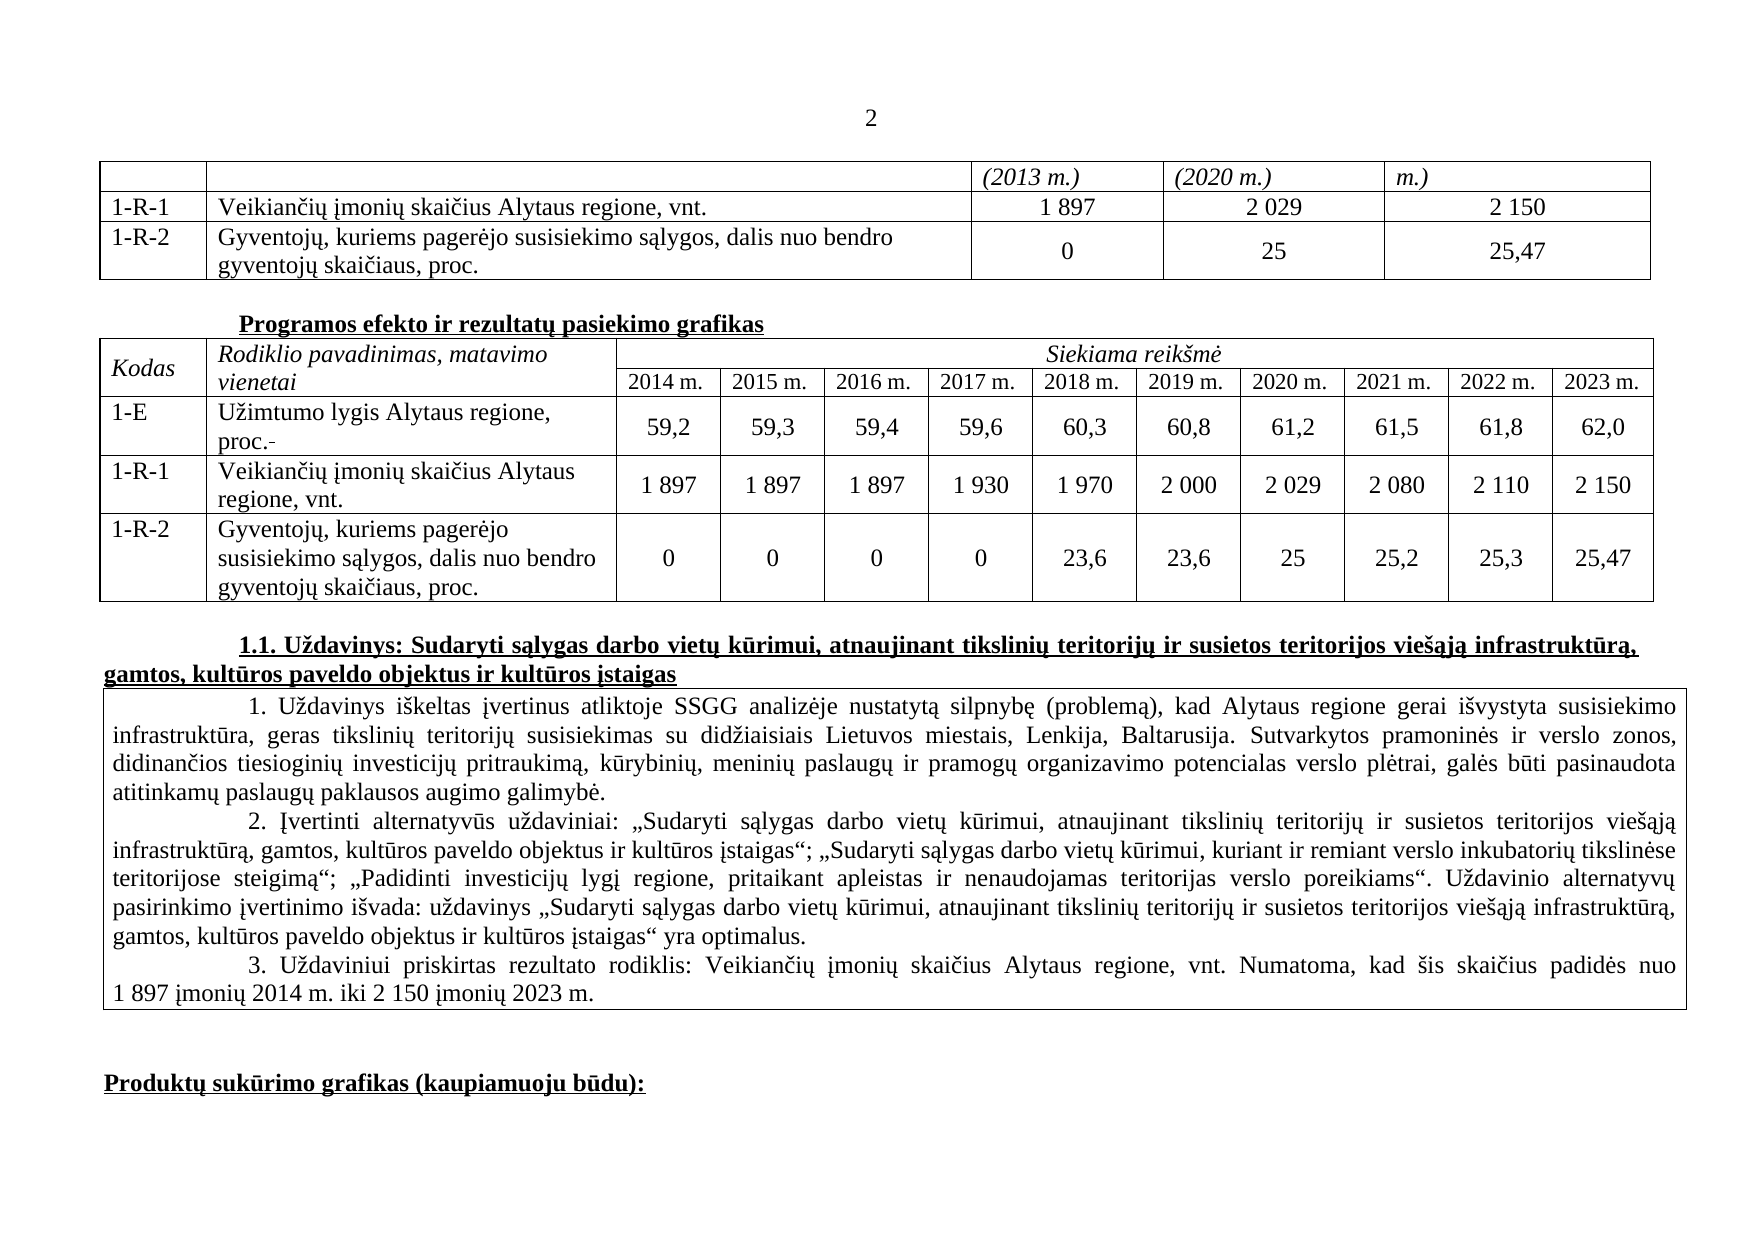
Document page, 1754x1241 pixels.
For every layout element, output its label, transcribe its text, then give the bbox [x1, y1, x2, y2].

table_cell 2 000 [1137, 456, 1240, 513]
table_cell 0 [929, 514, 1032, 601]
text 3. Uždaviniui priskirtas rezultato rodiklis: Veikiančių įmonių skaičius Alytaus regione, vnt. Numatoma, kad šis skaičius padidės nuo 1 897 įmonių 2014 m. iki 2 150 įmonių 2023 m. [104, 947, 1686, 1009]
table_cell 1-R-1 [101, 456, 206, 513]
table_cell 0 [617, 514, 720, 601]
table_header Kodas [101, 339, 206, 396]
table_cell 61,5 [1345, 397, 1448, 455]
table_cell 1-E [101, 397, 206, 455]
table_cell 1-R-1 [101, 192, 206, 221]
table_cell 25 [1164, 222, 1384, 279]
table_cell Veikiančių įmonių skaičius Alytaus regione, vnt. [207, 192, 971, 221]
table_cell 59,2 [617, 397, 720, 455]
text 1. Uždavinys iškeltas įvertinus atliktoje SSGG analizėje nustatytą silpnybę (problemą), kad Alytaus regione gerai išvystyta susisiekimo infrastruktūra, geras tikslinių teritorijų susisiekimas su didžiaisiais Lietuvos miestais, Lenkija, Baltarusija. Sutvarkytos pramoninės ir verslo zonos, didinančios tiesioginių investicijų pritraukimą, kūrybinių, meninių paslaugų ir pramogų organizavimo potencialas verslo plėtrai, galės būti pasinaudota atitinkamų paslaugų paklausos augimo galimybė. [104, 689, 1686, 803]
text Produktų sukūrimo grafikas (kaupiamuoju būdu): [103, 1068, 1639, 1097]
table_cell 2023 m. [1553, 369, 1653, 396]
table_header [207, 162, 971, 191]
table_cell 1 897 [972, 192, 1163, 221]
table_cell 1 897 [721, 456, 824, 513]
table_header m.) [1385, 162, 1650, 191]
table_cell 2017 m. [929, 369, 1032, 396]
table_cell 0 [972, 222, 1163, 279]
table_cell 23,6 [1137, 514, 1240, 601]
table_cell 25,3 [1449, 514, 1552, 601]
table_cell 59,6 [929, 397, 1032, 455]
table_cell 60,8 [1137, 397, 1240, 455]
text 1.1. Uždavinys: Sudaryti sąlygas darbo vietų kūrimui, atnaujinant tikslinių teritorijų ir susietos teritorijos viešąją infrastruktūrą, gamtos, kultūros paveldo objektus ir kultūros įstaigas [103, 630, 1639, 688]
table_cell Veikiančių įmonių skaičius Alytaus regione, vnt. [207, 456, 616, 513]
table_cell 1 970 [1033, 456, 1136, 513]
table_cell 25,47 [1385, 222, 1650, 279]
table_cell 59,4 [825, 397, 928, 455]
table_cell 2 029 [1241, 456, 1344, 513]
table_cell 2 150 [1553, 456, 1653, 513]
table_cell Gyventojų, kuriems pagerėjo susisiekimo sąlygos, dalis nuo bendro gyventojų skaičiaus, proc. [207, 514, 616, 601]
table_cell 2 029 [1164, 192, 1384, 221]
table_cell 2 080 [1345, 456, 1448, 513]
table_header [101, 162, 206, 191]
table_cell 2 150 [1385, 192, 1650, 221]
table_cell 1 930 [929, 456, 1032, 513]
table_cell 2015 m. [721, 369, 824, 396]
table_cell 2 110 [1449, 456, 1552, 513]
table_cell 25 [1241, 514, 1344, 601]
table_cell 1-R-2 [101, 222, 206, 279]
table_cell Užimtumo lygis Alytaus regione, proc. [207, 397, 616, 455]
table_cell 2022 m. [1449, 369, 1552, 396]
table_header Siekiama reikšmė [617, 339, 1653, 367]
table_cell 0 [721, 514, 824, 601]
table_cell 23,6 [1033, 514, 1136, 601]
table_cell 61,8 [1449, 397, 1552, 455]
table_header Rodiklio pavadinimas, matavimo vienetai [207, 339, 616, 396]
table_header (2013 m.) [972, 162, 1163, 191]
table_cell 1-R-2 [101, 514, 206, 601]
table_cell 60,3 [1033, 397, 1136, 455]
table_cell 1 897 [617, 456, 720, 513]
table_cell 61,2 [1241, 397, 1344, 455]
table_cell 2016 m. [825, 369, 928, 396]
table_cell 2014 m. [617, 369, 720, 396]
table_cell 2018 m. [1033, 369, 1136, 396]
table_cell 25,2 [1345, 514, 1448, 601]
table_cell 1 897 [825, 456, 928, 513]
text Programos efekto ir rezultatų pasiekimo grafikas [103, 309, 1639, 338]
table_cell 2020 m. [1241, 369, 1344, 396]
table_cell 0 [825, 514, 928, 601]
text 2. Įvertinti alternatyvūs uždaviniai: „Sudaryti sąlygas darbo vietų kūrimui, atnaujinant tikslinių teritorijų ir susietos teritorijos viešąją infrastruktūrą, gamtos, kultūros paveldo objektus ir kultūros įstaigas“; „Sudaryti sąlygas darbo vietų kūrimui, kuriant ir remiant verslo inkubatorių tikslinėse teritorijose steigimą“; „Padidinti investicijų lygį regione, pritaikant apleistas ir nenaudojamas teritorijas verslo poreikiams“. Uždavinio alternatyvų pasirinkimo įvertinimo išvada: uždavinys „Sudaryti sąlygas darbo vietų kūrimui, atnaujinant tikslinių teritorijų ir susietos teritorijos viešąją infrastruktūrą, gamtos, kultūros paveldo objektus ir kultūros įstaigas“ yra optimalus. [104, 803, 1686, 947]
table_header (2020 m.) [1164, 162, 1384, 191]
table_cell 2021 m. [1345, 369, 1448, 396]
table_cell 62,0 [1553, 397, 1653, 455]
table_cell 25,47 [1553, 514, 1653, 601]
table_cell 2019 m. [1137, 369, 1240, 396]
table_cell 59,3 [721, 397, 824, 455]
table_cell Gyventojų, kuriems pagerėjo susisiekimo sąlygos, dalis nuo bendro gyventojų skaičiaus, proc. [207, 222, 971, 279]
